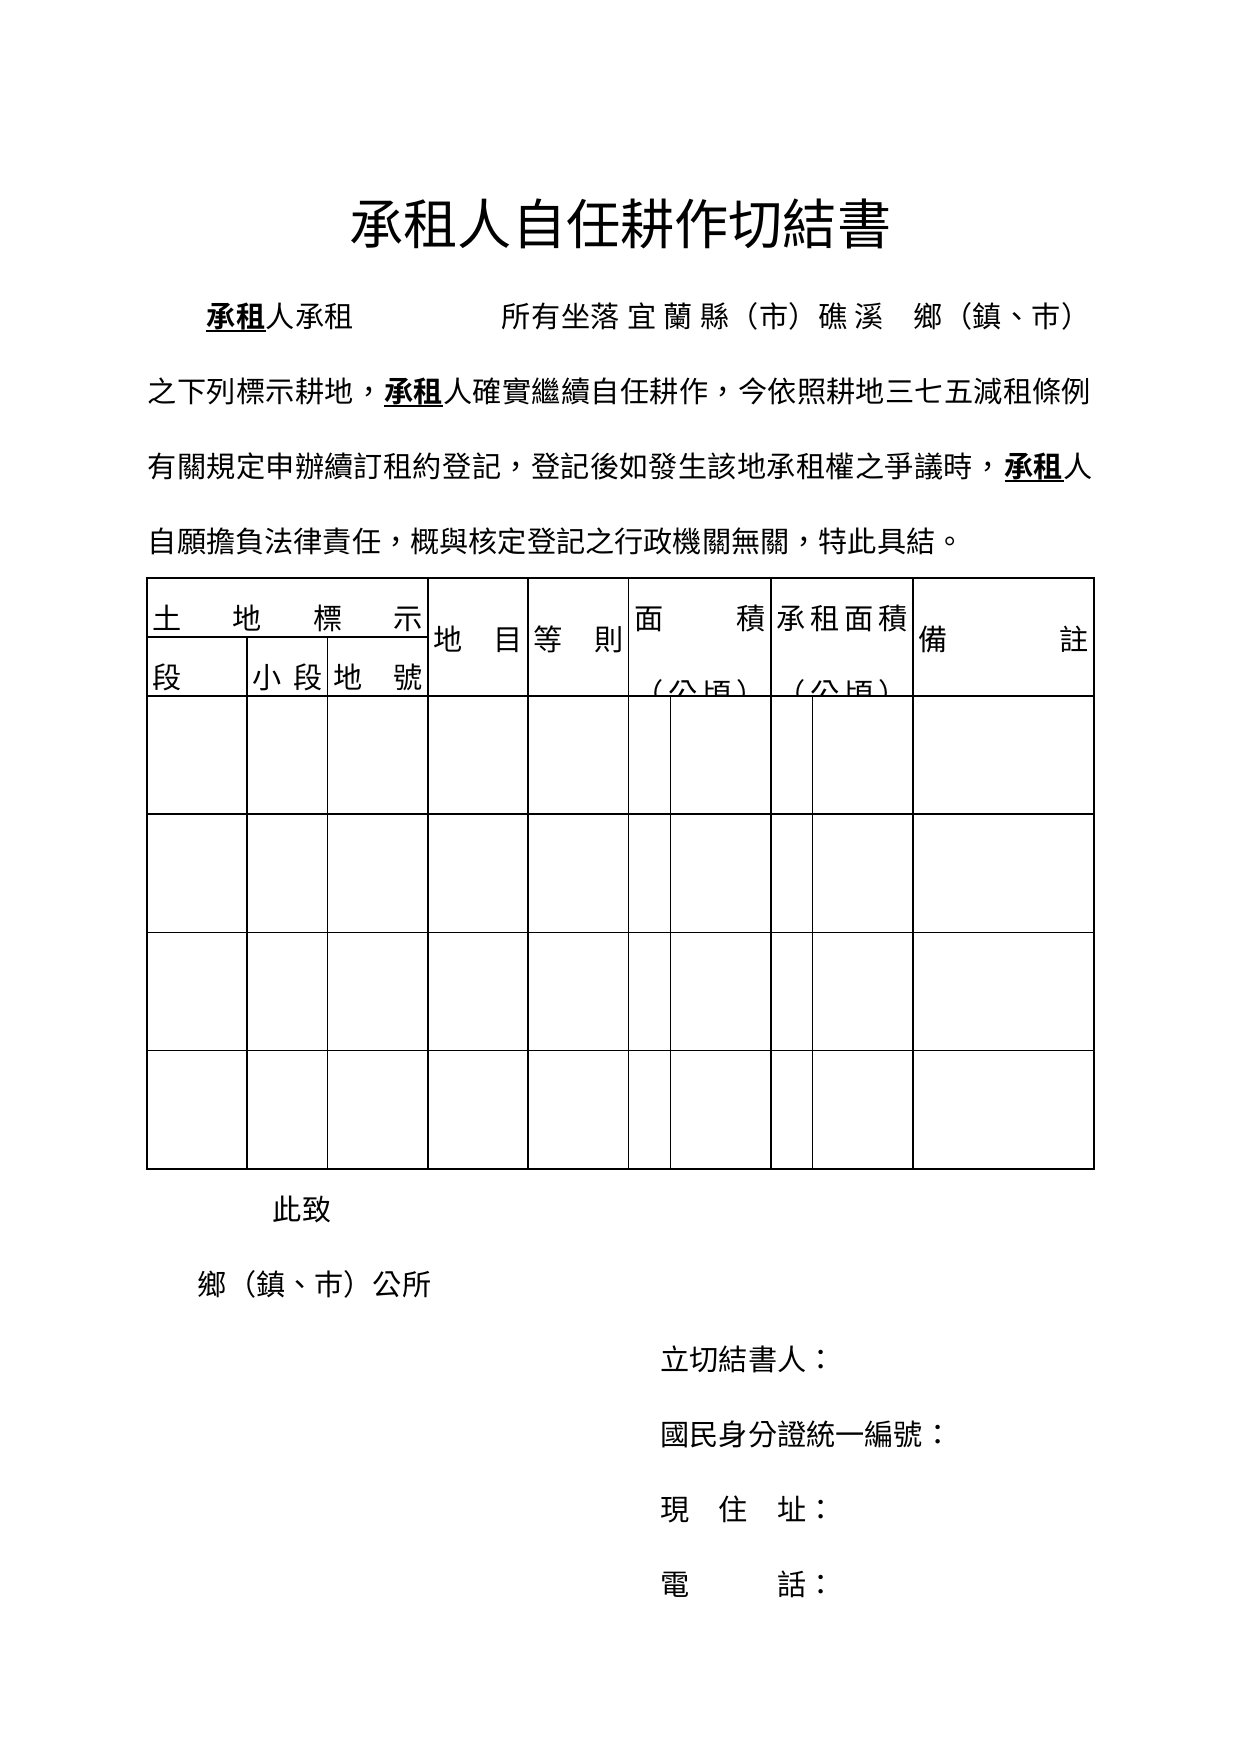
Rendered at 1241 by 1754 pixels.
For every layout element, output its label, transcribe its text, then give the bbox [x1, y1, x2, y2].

table_cell [148, 1051, 246, 1168]
table_cell [813, 697, 912, 813]
table_cell [813, 933, 912, 1049]
table_header 承租面積 （公頃） [772, 579, 912, 695]
table_cell [772, 933, 812, 1049]
table_cell [429, 1051, 527, 1168]
text 承租人承租 所有坐落 宜 蘭 縣（市）礁 溪 鄉（鎮、巿）之下列標示耕地，承租人確實繼續自任耕作，今依照耕地三七五減租條例有關規定申辦續訂租約登記，登記後如發生該地承租權之爭議時，承租人自願擔負法律責任，概與核定登記之行政機關無關，特此具結。 [148, 277, 1092, 577]
table_cell 段 [148, 638, 246, 695]
table_cell [429, 933, 527, 1049]
table_cell [429, 697, 527, 813]
table_header 備註 [914, 579, 1093, 695]
table_cell [671, 1051, 770, 1168]
table_cell [248, 697, 327, 813]
table_cell 地號 [328, 638, 427, 695]
text 鄉（鎮、巿）公所 [198, 1245, 1092, 1320]
table_cell [529, 815, 628, 931]
table_cell [772, 815, 812, 931]
table_cell [328, 933, 427, 1049]
text 立切結書人： [660, 1320, 1092, 1395]
table_cell [248, 1051, 327, 1168]
table_cell [671, 933, 770, 1049]
table_cell [429, 815, 527, 931]
table_cell [629, 815, 670, 931]
text 電 話： [660, 1545, 1092, 1620]
table_cell [529, 697, 628, 813]
table_cell [328, 815, 427, 931]
table_header 地目 [429, 579, 527, 695]
table_cell [914, 697, 1093, 813]
table_cell [148, 815, 246, 931]
table_cell 小段 [248, 638, 327, 695]
table_cell [529, 933, 628, 1049]
text 此致 [273, 1170, 1092, 1245]
table_cell [629, 933, 670, 1049]
table_cell [328, 1051, 427, 1168]
table_cell [772, 697, 812, 813]
table_cell [629, 1051, 670, 1168]
table_cell [328, 697, 427, 813]
table_cell [529, 1051, 628, 1168]
table_cell [914, 815, 1093, 931]
subtitle 承租人自任耕作切結書 [148, 164, 1092, 277]
table_cell [772, 1051, 812, 1168]
table_cell [813, 815, 912, 931]
table_cell [148, 933, 246, 1049]
table_cell [914, 1051, 1093, 1168]
table_cell [248, 815, 327, 931]
table_header 等則 [529, 579, 628, 695]
table_cell [671, 697, 770, 813]
table_cell [813, 1051, 912, 1168]
text 國民身分證統一編號： [660, 1395, 1092, 1470]
table_cell [914, 933, 1093, 1049]
table_cell [248, 933, 327, 1049]
table_cell [671, 815, 770, 931]
table_header 土地標示 [148, 579, 427, 636]
text 現 住 址： [660, 1470, 1092, 1545]
table_cell [629, 697, 670, 813]
table_header 面積 （公頃） [629, 579, 770, 695]
table_cell [148, 697, 246, 813]
